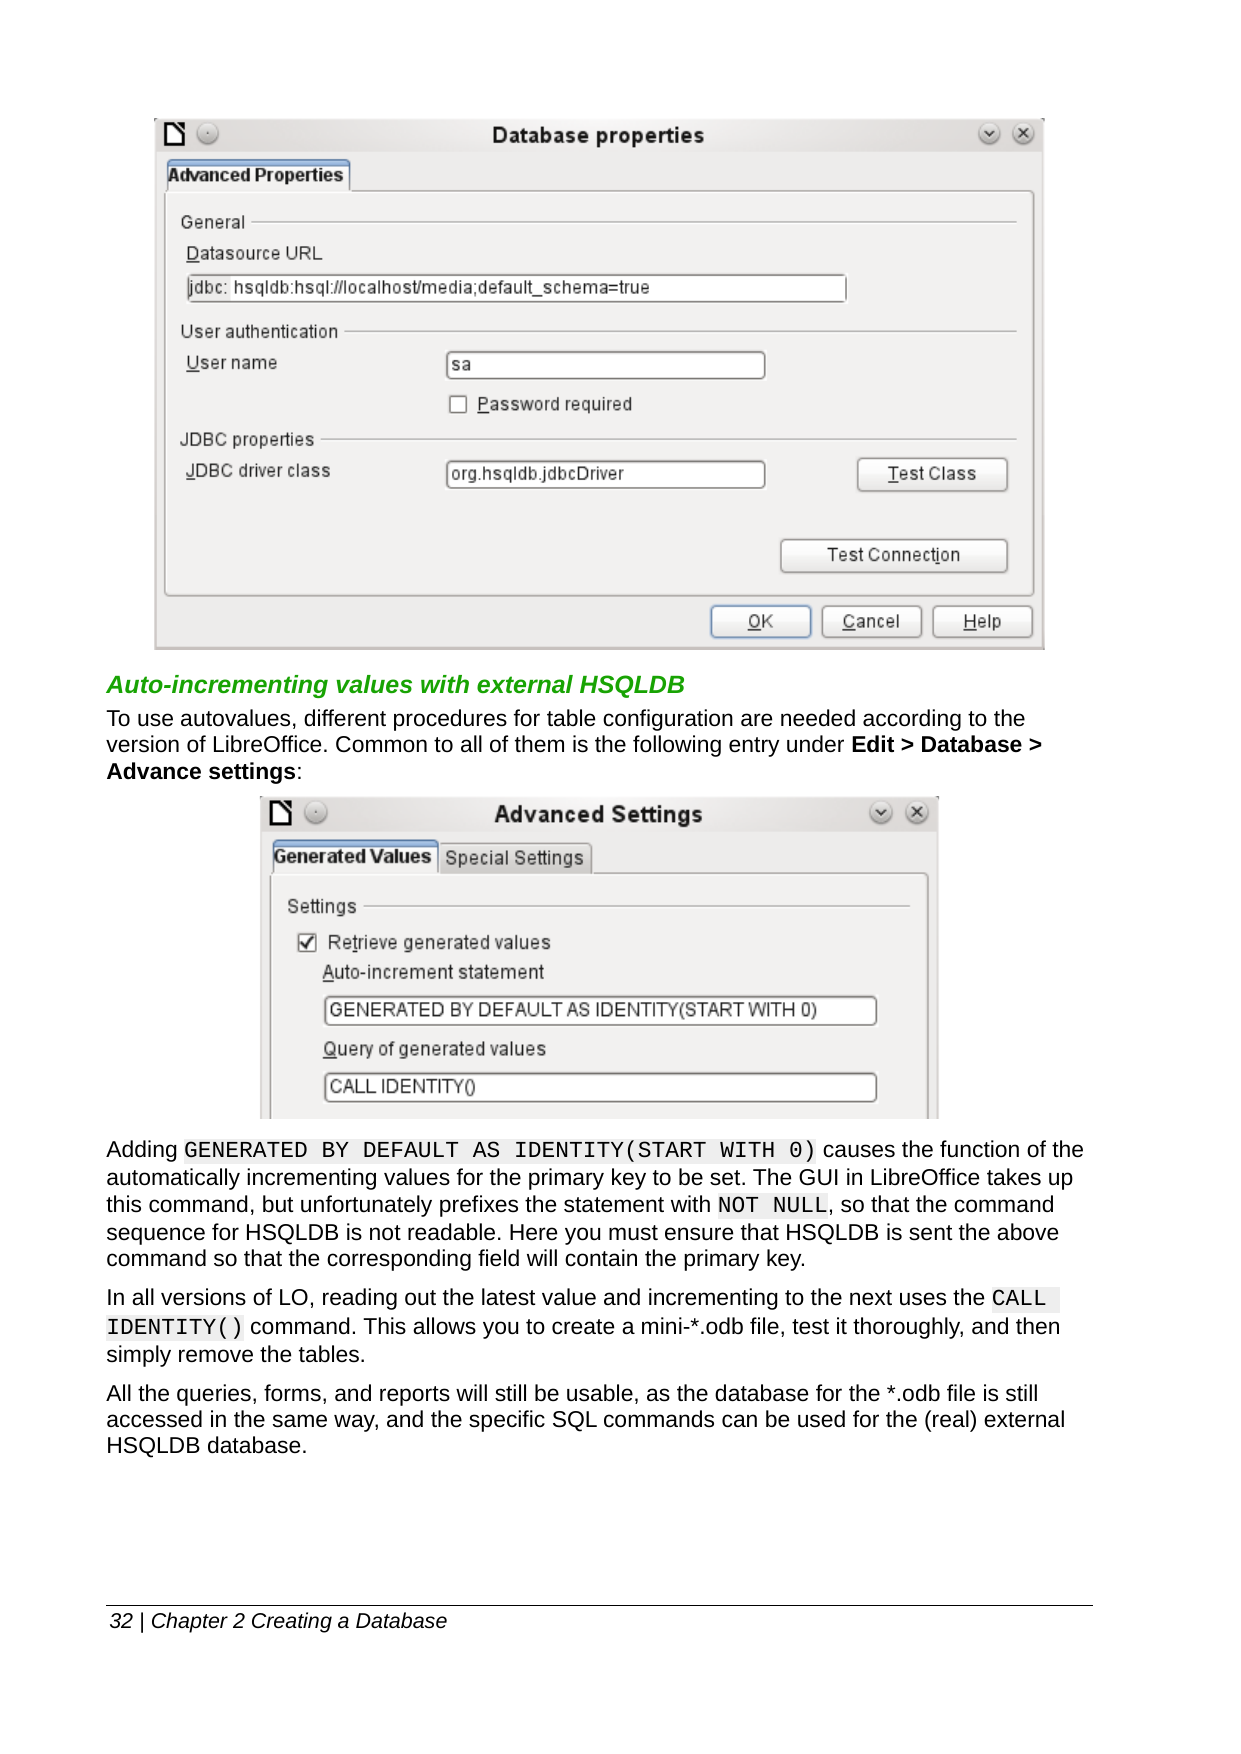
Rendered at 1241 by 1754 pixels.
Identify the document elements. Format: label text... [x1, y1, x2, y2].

text In all versions of LO, reading out the latest value and incrementing to the next uses the CALL IDENTITY() command. This allows you to create a mini-*.odb file, test it thoroughly, and then simply remove the tables. [106, 1284, 1093, 1367]
text All the queries, forms, and reports will still be usable, as the database for the *.odb file is still accessed in the same way, and the specific SQL commands can be used for the (real) external HSQLDB database. [106, 1380, 1093, 1459]
subtitle Auto-incrementing values with external HSQLDB [106, 670, 1093, 699]
text To use autovalues, different procedures for table configuration are needed according to the version of LibreOffice. Common to all of them is the following entry under Edit > Database > Advance settings: [106, 705, 1093, 784]
picture [259, 796, 940, 1119]
text Adding GENERATED BY DEFAULT AS IDENTITY(START WITH 0) causes the function of the automatically incrementing values for the primary key to be set. The GUI in LibreOffice takes up this command, but unfortunately prefixes the statement with NOT NULL, so that the command sequence for HSQLDB is not readable. Here you must ensure that HSQLDB is sent the above command so that the corresponding field will contain the primary key. [106, 1136, 1093, 1272]
picture [154, 118, 1045, 650]
